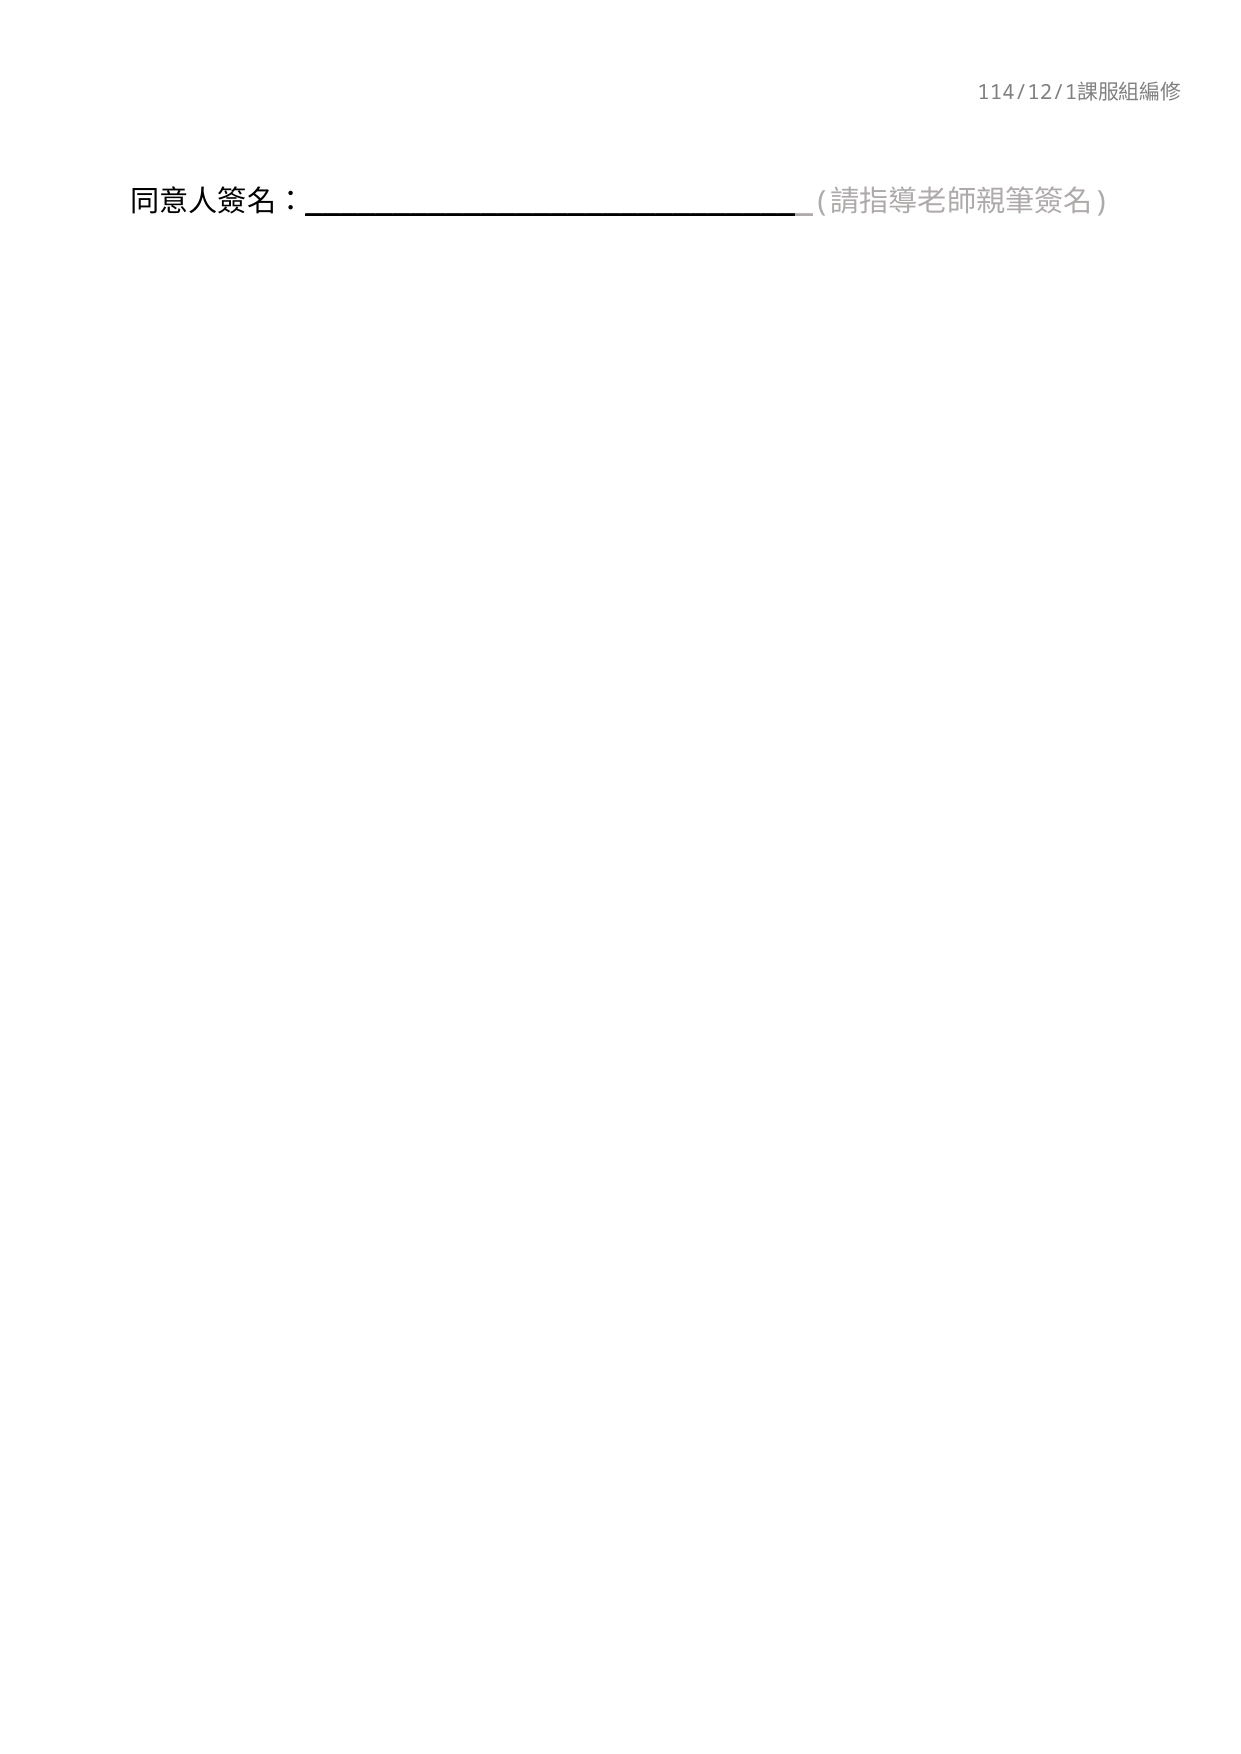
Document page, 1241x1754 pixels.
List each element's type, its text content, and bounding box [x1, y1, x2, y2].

text 同意人簽名：_____________________________(請指導老師親筆簽名) [59, 178, 1181, 220]
